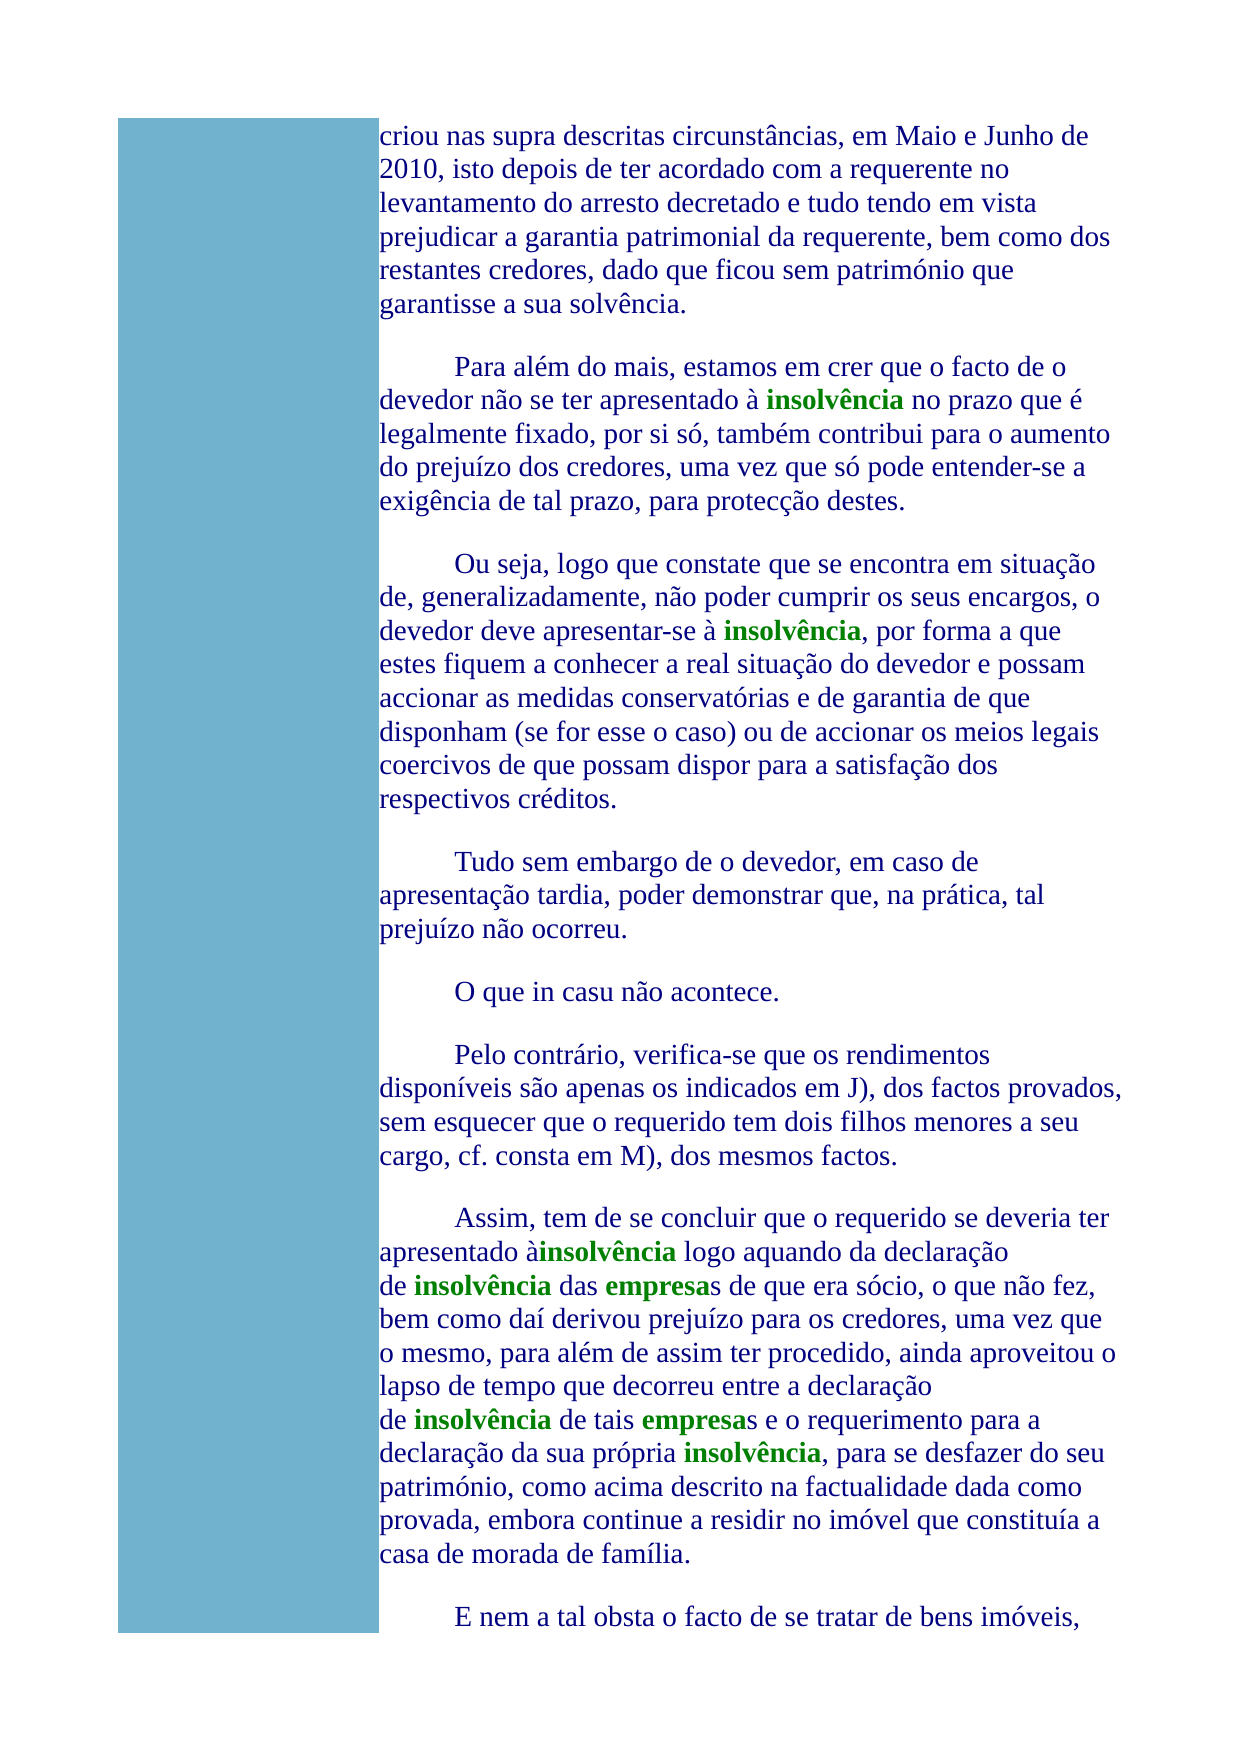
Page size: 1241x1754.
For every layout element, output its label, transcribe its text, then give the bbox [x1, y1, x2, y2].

table_cell [118, 118, 379, 1633]
table_cell criou nas supra descritas circunstâncias, em Maio e Junho de 2010, isto depois de ter acordado com a requerente no levantamento do arresto decretado e tudo tendo em vista prejudicar a garantia patrimonial da requerente, bem como dos restantes credores, dado que ficou sem património que garantisse a sua solvência. Para além do mais, estamos em crer que o facto de o devedor não se ter apresentado à insolvência no prazo que é legalmente fixado, por si só, também contribui para o aumento do prejuízo dos credores, uma vez que só pode entender-se a exigência de tal prazo, para protecção destes. Ou seja, logo que constate que se encontra em situação de, generalizadamente, não poder cumprir os seus encargos, o devedor deve apresentar-se à insolvência, por forma a que estes fiquem a conhecer a real situação do devedor e possam accionar as medidas conservatórias e de garantia de que disponham (se for esse o caso) ou de accionar os meios legais coercivos de que possam dispor para a satisfação dos respectivos créditos. Tudo sem embargo de o devedor, em caso de apresentação tardia, poder demonstrar que, na prática, tal prejuízo não ocorreu. O que in casu não acontece. Pelo contrário, verifica-se que os rendimentos disponíveis são apenas os indicados em J), dos factos provados, sem esquecer que o requerido tem dois filhos menores a seu cargo, cf. consta em M), dos mesmos factos. Assim, tem de se concluir que o requerido se deveria ter apresentado àinsolvência logo aquando da declaração de insolvência das empresas de que era sócio, o que não fez, bem como daí derivou prejuízo para os credores, uma vez que o mesmo, para além de assim ter procedido, ainda aproveitou o lapso de tempo que decorreu entre a declaração de insolvência de tais empresas e o requerimento para a declaração da sua própria insolvência, para se desfazer do seu património, como acima descrito na factualidade dada como provada, embora continue a residir no imóvel que constituía a casa de morada de família. E nem a tal obsta o facto de se tratar de bens imóveis, [379, 118, 1122, 1633]
